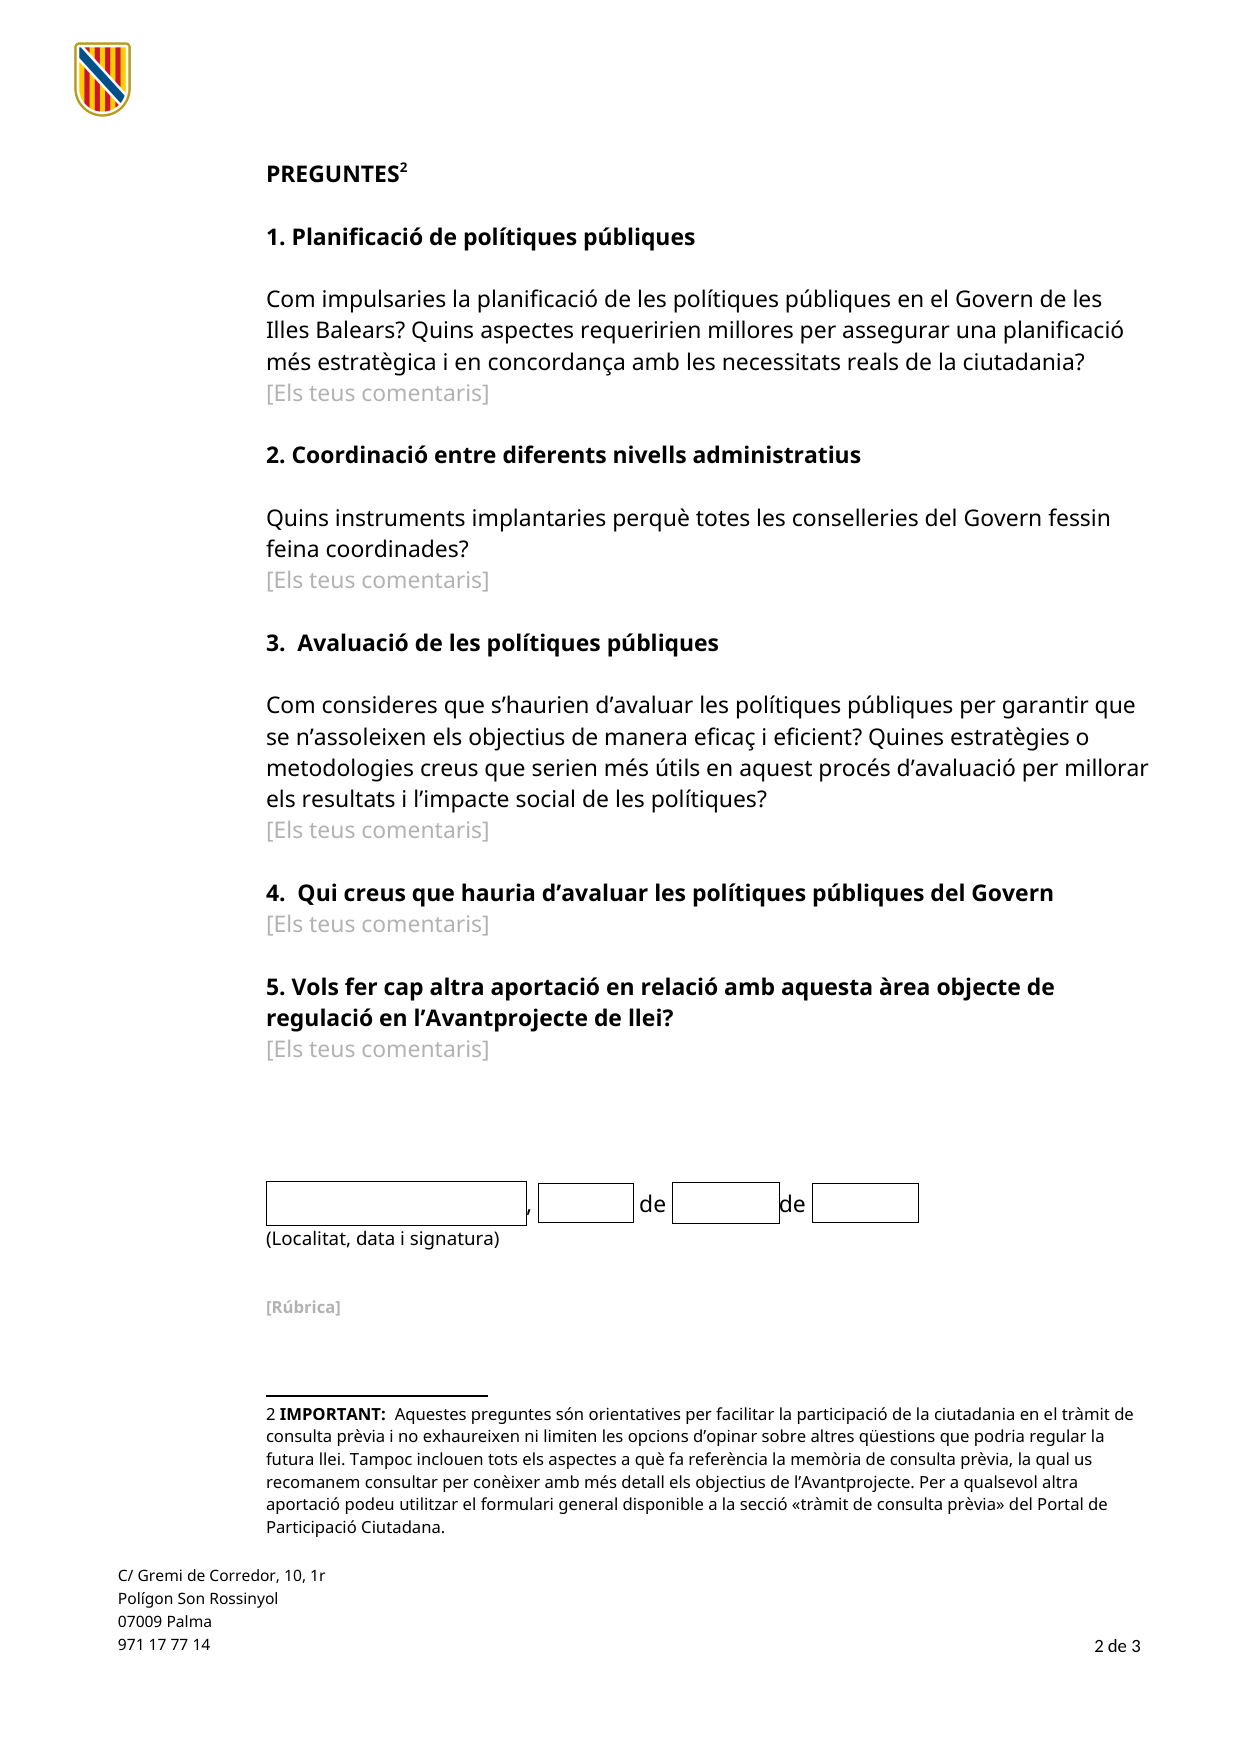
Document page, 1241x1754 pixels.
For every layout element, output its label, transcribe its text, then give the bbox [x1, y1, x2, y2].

text IMPORTANT: Aquestes preguntes són orientatives per facilitar la participació de la ciutadania en el tràmit de consulta prèvia i no exhaureixen ni limiten les opcions d’opinar sobre altres qüestions que podria regular la futura llei. Tampoc inclouen tots els aspectes a què fa referència la memòria de consulta prèvia, la qual us recomanem consultar per conèixer amb més detall els objectius de l’Avantprojecte. Per a qualsevol altra aportació podeu utilitzar el formulari general disponible a la secció «tràmit de consulta prèvia» del Portal de Participació Ciutadana. [266, 1402, 1152, 1538]
text , de de [527, 1181, 1152, 1225]
text 2. Coordinació entre diferents nivells administratius [266, 439, 1152, 470]
text 4. Qui creus que hauria d’avaluar les polítiques públiques del Govern [266, 877, 1152, 908]
text [Els teus comentaris] [266, 377, 1152, 408]
text [Els teus comentaris] [266, 908, 1152, 939]
text Com impulsaries la planificació de les polítiques públiques en el Govern de les Illes Balears? Quins aspectes requeririen millores per assegurar una planificació més estratègica i en concordança amb les necessitats reals de la ciutadania? [266, 283, 1152, 377]
text 5. Vols fer cap altra aportació en relació amb aquesta àrea objecte de regulació en l’Avantprojecte de llei? [266, 970, 1152, 1033]
text Com consideres que s’haurien d’avaluar les polítiques públiques per garantir que se n’assoleixen els objectius de manera eficaç i eficient? Quines estratègies o metodologies creus que serien més útils en aquest procés d’avaluació per millorar els resultats i l’impacte social de les polítiques? [266, 689, 1152, 814]
text [Els teus comentaris] [266, 564, 1152, 595]
text (Localitat, data i signatura) [266, 1225, 1152, 1250]
picture [56, 14, 149, 145]
text Quins instruments implantaries perquè totes les conselleries del Govern fessin feina coordinades? [266, 502, 1152, 564]
text 1. Planificació de polítiques públiques [266, 220, 1152, 252]
text PREGUNTES [266, 158, 1152, 189]
text 3. Avaluació de les polítiques públiques [266, 627, 1152, 658]
text [Els teus comentaris] [266, 1033, 1152, 1064]
text [Els teus comentaris] [266, 814, 1152, 845]
text [Rúbrica] [266, 1296, 1152, 1318]
